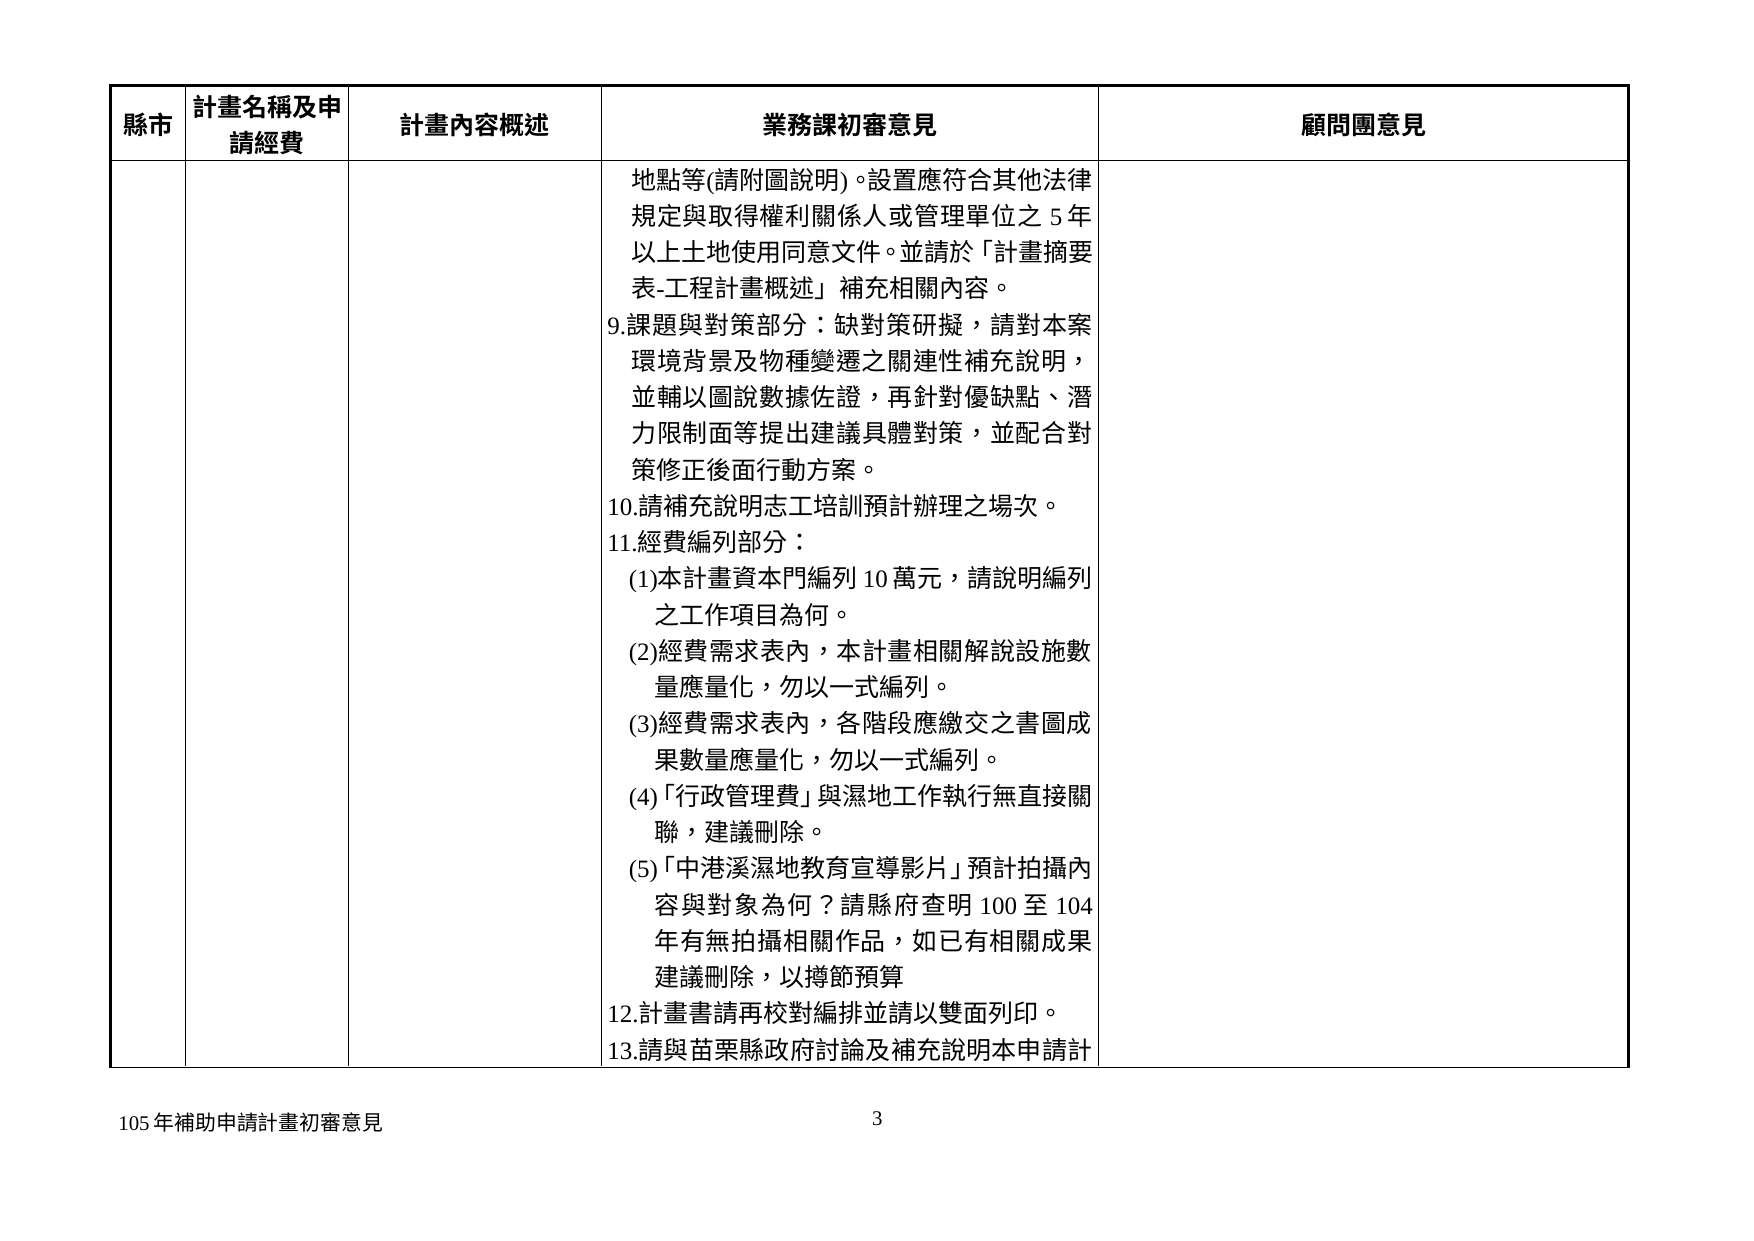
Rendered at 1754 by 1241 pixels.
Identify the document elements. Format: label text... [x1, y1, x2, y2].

table_header 計畫名稱及申請經費 [186, 87, 348, 159]
table_cell [349, 161, 601, 1066]
table_cell [1099, 161, 1627, 1066]
table_header 業務課初審意見 [602, 87, 1098, 159]
table_header 縣市 [112, 87, 185, 159]
table_header 顧問團意見 [1099, 87, 1627, 159]
table_cell 地點等(請附圖說明)。設置應符合其他法律規定與取得權利關係人或管理單位之5年以上土地使用同意文件。並請於「計畫摘要表-工程計畫概述」補充相關內容。 9.課題與對策部分：缺對策研擬，請對本案環境背景及物種變遷之關連性補充說明，並輔以圖說數據佐證，再針對優缺點、潛力限制面等提出建議具體對策，並配合對策修正後面行動方案。 10.請補充說明志工培訓預計辦理之場次。 11.經費編列部分： (1)本計畫資本門編列10萬元，請說明編列之工作項目為何。 (2)經費需求表內，本計畫相關解說設施數量應量化，勿以一式編列。 (3)經費需求表內，各階段應繳交之書圖成果數量應量化，勿以一式編列。 (4)「行政管理費」與濕地工作執行無直接關聯，建議刪除。 (5)「中港溪濕地教育宣導影片」預計拍攝內容與對象為何？請縣府查明100至104年有無拍攝相關作品，如已有相關成果建議刪除，以撙節預算 12.計畫書請再校對編排並請以雙面列印。 13.請與苗栗縣政府討論及補充說明本申請計 [602, 161, 1098, 1066]
table_header 計畫內容概述 [349, 87, 601, 159]
table_cell [112, 161, 185, 1066]
table_cell [186, 161, 348, 1066]
